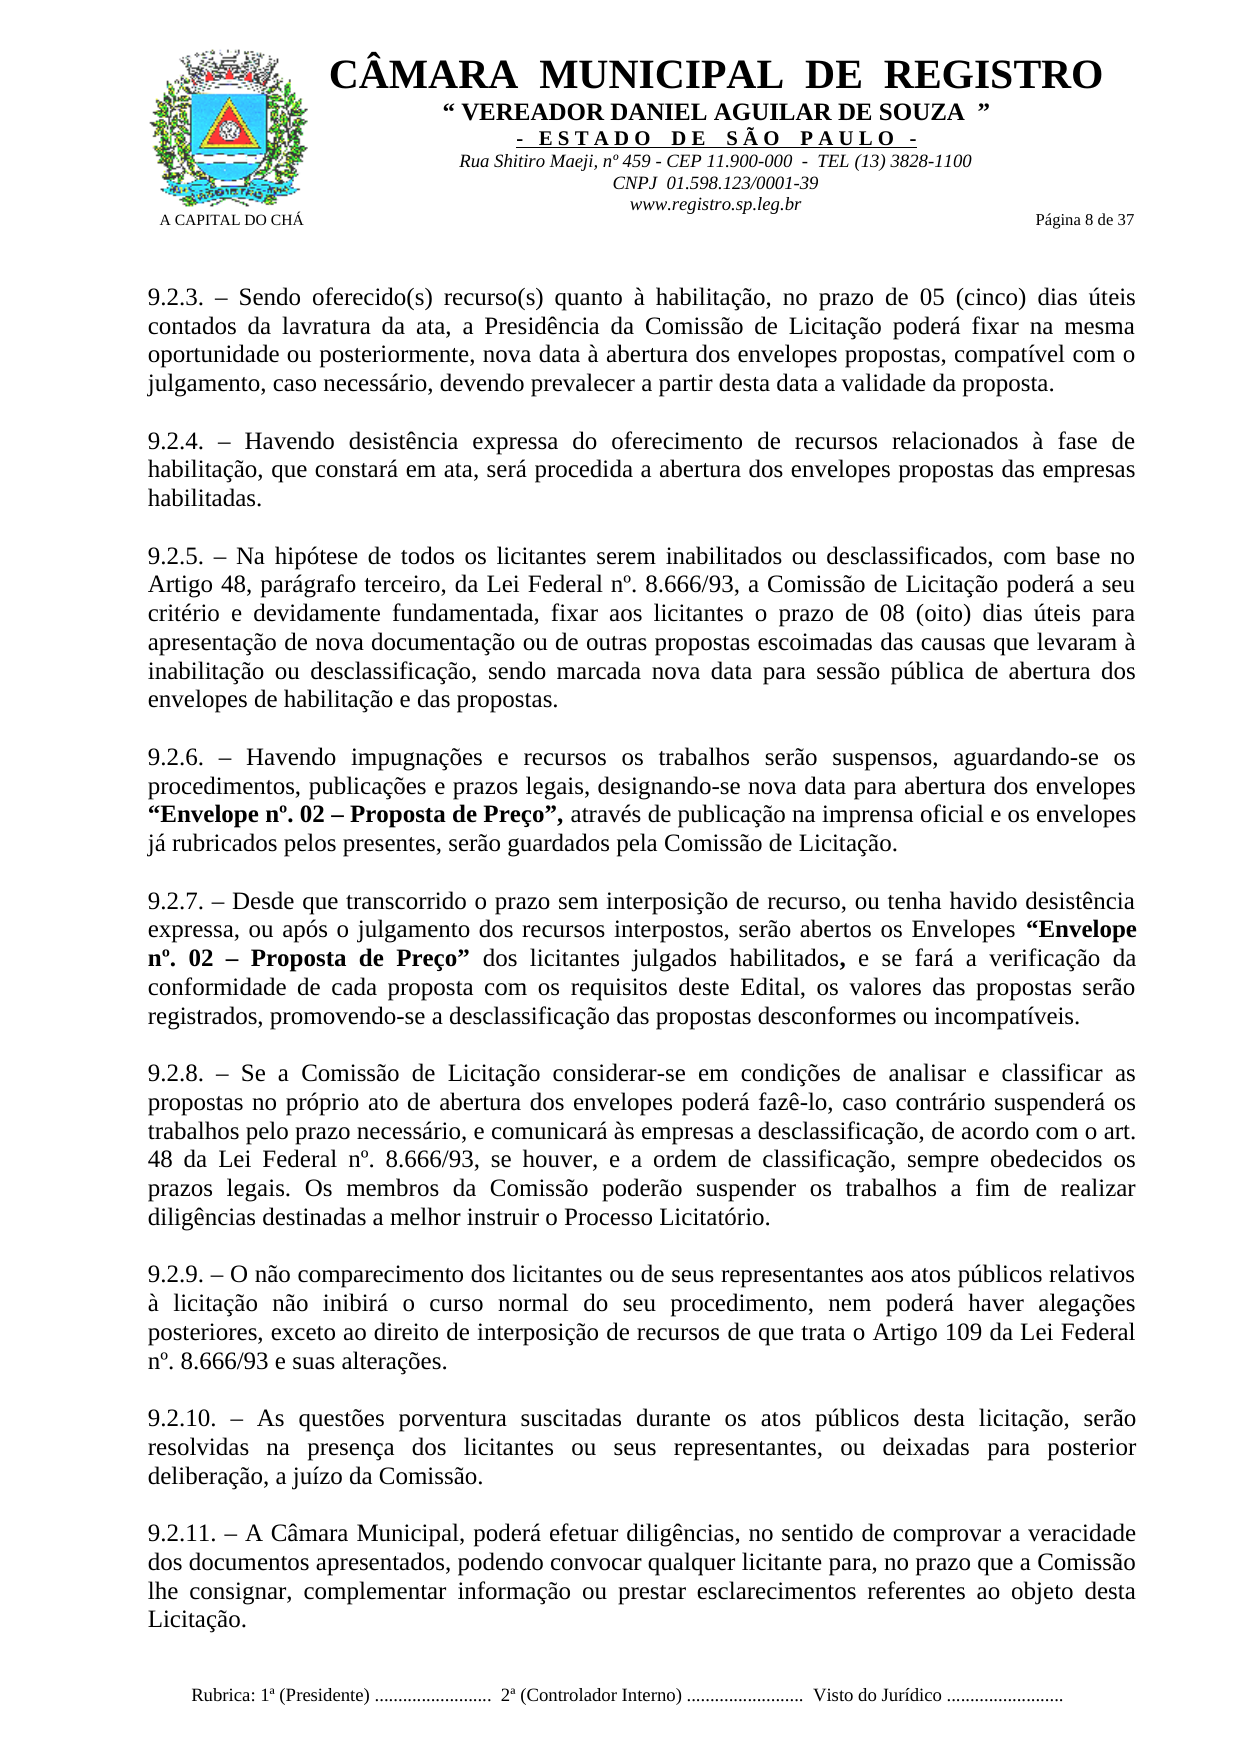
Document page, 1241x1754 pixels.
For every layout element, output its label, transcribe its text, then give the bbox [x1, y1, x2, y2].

text 9.2.11. – A Câmara Municipal, poderá efetuar diligências, no sentido de comprovar a veracidade dos documentos apresentados, podendo convocar qualquer licitante para, no prazo que a Comissão lhe consignar, complementar informação ou prestar esclarecimentos referentes ao objeto desta Licitação. [148, 1518, 1137, 1633]
text 9.2.7. – Desde que transcorrido o prazo sem interposição de recurso, ou tenha havido desistência expressa, ou após o julgamento dos recursos interpostos, serão abertos os Envelopes “Envelope nº. 02 – Proposta de Preço” dos licitantes julgados habilitados, e se fará a verificação da conformidade de cada proposta com os requisitos deste Edital, os valores das propostas serão registrados, promovendo-se a desclassificação das propostas desconformes ou incompatíveis. [148, 886, 1137, 1029]
text 9.2.5. – Na hipótese de todos os licitantes serem inabilitados ou desclassificados, com base no Artigo 48, parágrafo terceiro, da Lei Federal nº. 8.666/93, a Comissão de Licitação poderá a seu critério e devidamente fundamentada, fixar aos licitantes o prazo de 08 (oito) dias úteis para apresentação de nova documentação ou de outras propostas escoimadas das causas que levaram à inabilitação ou desclassificação, sendo marcada nova data para sessão pública de abertura dos envelopes de habilitação e das propostas. [148, 541, 1137, 713]
text 9.2.9. – O não comparecimento dos licitantes ou de seus representantes aos atos públicos relativos à licitação não inibirá o curso normal do seu procedimento, nem poderá haver alegações posteriores, exceto ao direito de interposição de recursos de que trata o Artigo 109 da Lei Federal nº. 8.666/93 e suas alterações. [148, 1259, 1137, 1374]
text 9.2.4. – Havendo desistência expressa do oferecimento de recursos relacionados à fase de habilitação, que constará em ata, será procedida a abertura dos envelopes propostas das empresas habilitadas. [148, 426, 1137, 512]
text 9.2.6. – Havendo impugnações e recursos os trabalhos serão suspensos, aguardando-se os procedimentos, publicações e prazos legais, designando-se nova data para abertura dos envelopes “Envelope nº. 02 – Proposta de Preço”, através de publicação na imprensa oficial e os envelopes já rubricados pelos presentes, serão guardados pela Comissão de Licitação. [148, 742, 1137, 857]
text 9.2.3. – Sendo oferecido(s) recurso(s) quanto à habilitação, no prazo de 05 (cinco) dias úteis contados da lavratura da ata, a Presidência da Comissão de Licitação poderá fixar na mesma oportunidade ou posteriormente, nova data à abertura dos envelopes propostas, compatível com o julgamento, caso necessário, devendo prevalecer a partir desta data a validade da proposta. [148, 282, 1137, 397]
text 9.2.8. – Se a Comissão de Licitação considerar-se em condições de analisar e classificar as propostas no próprio ato de abertura dos envelopes poderá fazê-lo, caso contrário suspenderá os trabalhos pelo prazo necessário, e comunicará às empresas a desclassificação, de acordo com o art. 48 da Lei Federal nº. 8.666/93, se houver, e a ordem de classificação, sempre obedecidos os prazos legais. Os membros da Comissão poderão suspender os trabalhos a fim de realizar diligências destinadas a melhor instruir o Processo Licitatório. [148, 1058, 1137, 1231]
text 9.2.10. – As questões porventura suscitadas durante os atos públicos desta licitação, serão resolvidas na presença dos licitantes ou seus representantes, ou deixadas para posterior deliberação, a juízo da Comissão. [148, 1403, 1137, 1489]
